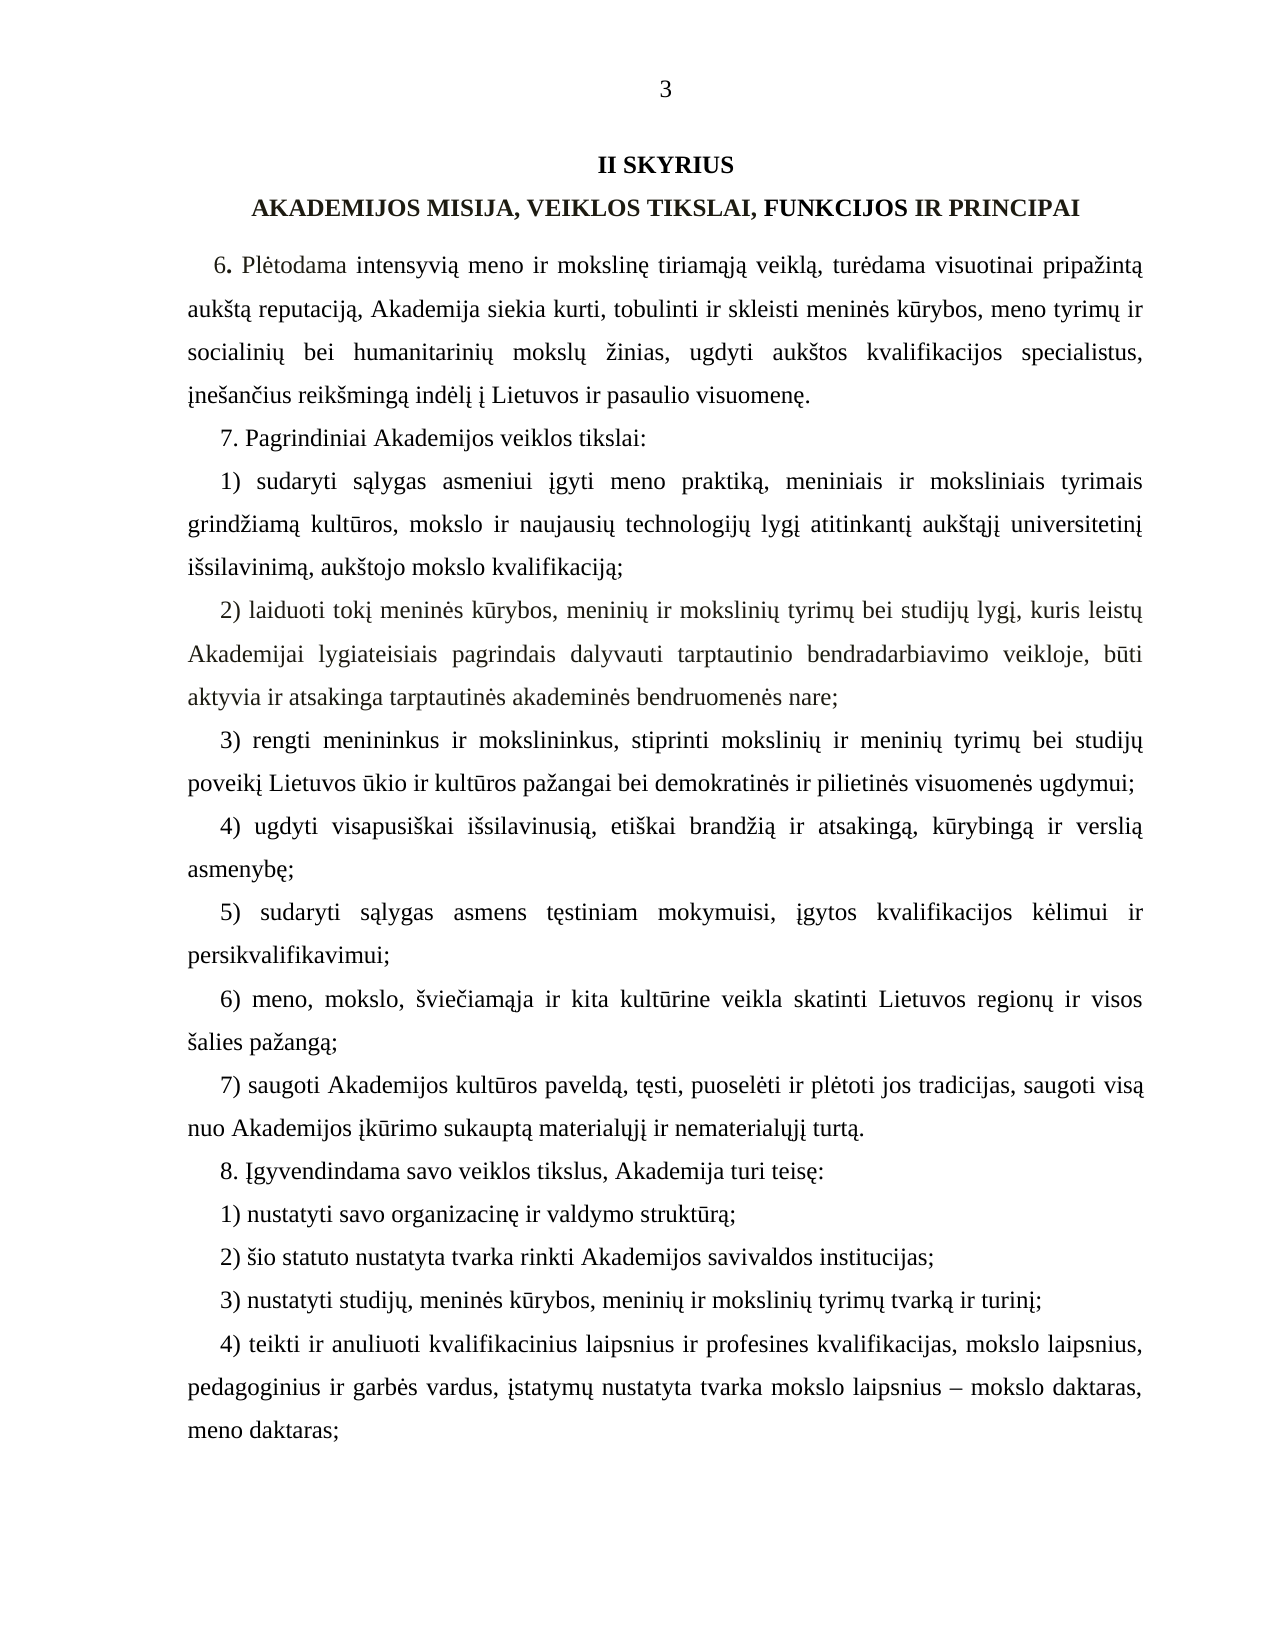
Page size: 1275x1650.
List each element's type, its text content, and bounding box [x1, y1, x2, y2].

text 2) laiduoti tokį meninės kūrybos, meninių ir mokslinių tyrimų bei studijų lygį, kuris leistų Akademijai lygiateisiais pagrindais dalyvauti tarptautinio bendradarbiavimo veikloje, būti aktyvia ir atsakinga tarptautinės akademinės bendruomenės nare; [187, 596, 1144, 711]
text 1) nustatyti savo organizacinę ir valdymo struktūrą; [187, 1199, 1144, 1228]
text 5) sudaryti sąlygas asmens tęstiniam mokymuisi, įgytos kvalifikacijos kėlimui ir persikvalifikavimui; [187, 897, 1144, 969]
text 4) ugdyti visapusiškai išsilavinusią, etiškai brandžią ir atsakingą, kūrybingą ir verslią asmenybę; [187, 811, 1144, 883]
text 2) šio statuto nustatyta tvarka rinkti Akademijos savivaldos institucijas; [187, 1242, 1144, 1271]
text 3) rengti menininkus ir mokslininkus, stiprinti mokslinių ir meninių tyrimų bei studijų poveikį Lietuvos ūkio ir kultūros pažangai bei demokratinės ir pilietinės visuomenės ugdymui; [187, 725, 1144, 797]
text II SKYRIUS [187, 150, 1144, 179]
text 6. Plėtodama intensyvią meno ir mokslinę tiriamąją veiklą, turėdama visuotinai pripažintą aukštą reputaciją, Akademija siekia kurti, tobulinti ir skleisti meninės kūrybos, meno tyrimų ir socialinių bei humanitarinių mokslų žinias, ugdyti aukštos kvalifikacijos specialistus, įnešančius reikšmingą indėlį į Lietuvos ir pasaulio visuomenę. [187, 251, 1144, 409]
text 4) teikti ir anuliuoti kvalifikacinius laipsnius ir profesines kvalifikacijas, mokslo laipsnius, pedagoginius ir garbės vardus, įstatymų nustatyta tvarka mokslo laipsnius – mokslo daktaras, meno daktaras; [187, 1329, 1144, 1444]
text 7) saugoti Akademijos kultūros paveldą, tęsti, puoselėti ir plėtoti jos tradicijas, saugoti visą nuo Akademijos įkūrimo sukauptą materialųjį ir nematerialųjį turtą. [187, 1070, 1144, 1142]
text 3) nustatyti studijų, meninės kūrybos, meninių ir mokslinių tyrimų tvarką ir turinį; [187, 1286, 1144, 1314]
text 6) meno, mokslo, šviečiamąja ir kita kultūrine veikla skatinti Lietuvos regionų ir visos šalies pažangą; [187, 984, 1144, 1056]
text 1) sudaryti sąlygas asmeniui įgyti meno praktiką, meniniais ir moksliniais tyrimais grindžiamą kultūros, mokslo ir naujausių technologijų lygį atitinkantį aukštąjį universitetinį išsilavinimą, aukštojo mokslo kvalifikaciją; [187, 466, 1144, 581]
text AKADEMIJOS MISIJA, VEIKLOS TIKSLAI, FUNKCIJOS IR PRINCIPAI [187, 193, 1144, 222]
text 7. Pagrindiniai Akademijos veiklos tikslai: [187, 423, 1144, 452]
text 8. Įgyvendindama savo veiklos tikslus, Akademija turi teisę: [187, 1156, 1144, 1185]
